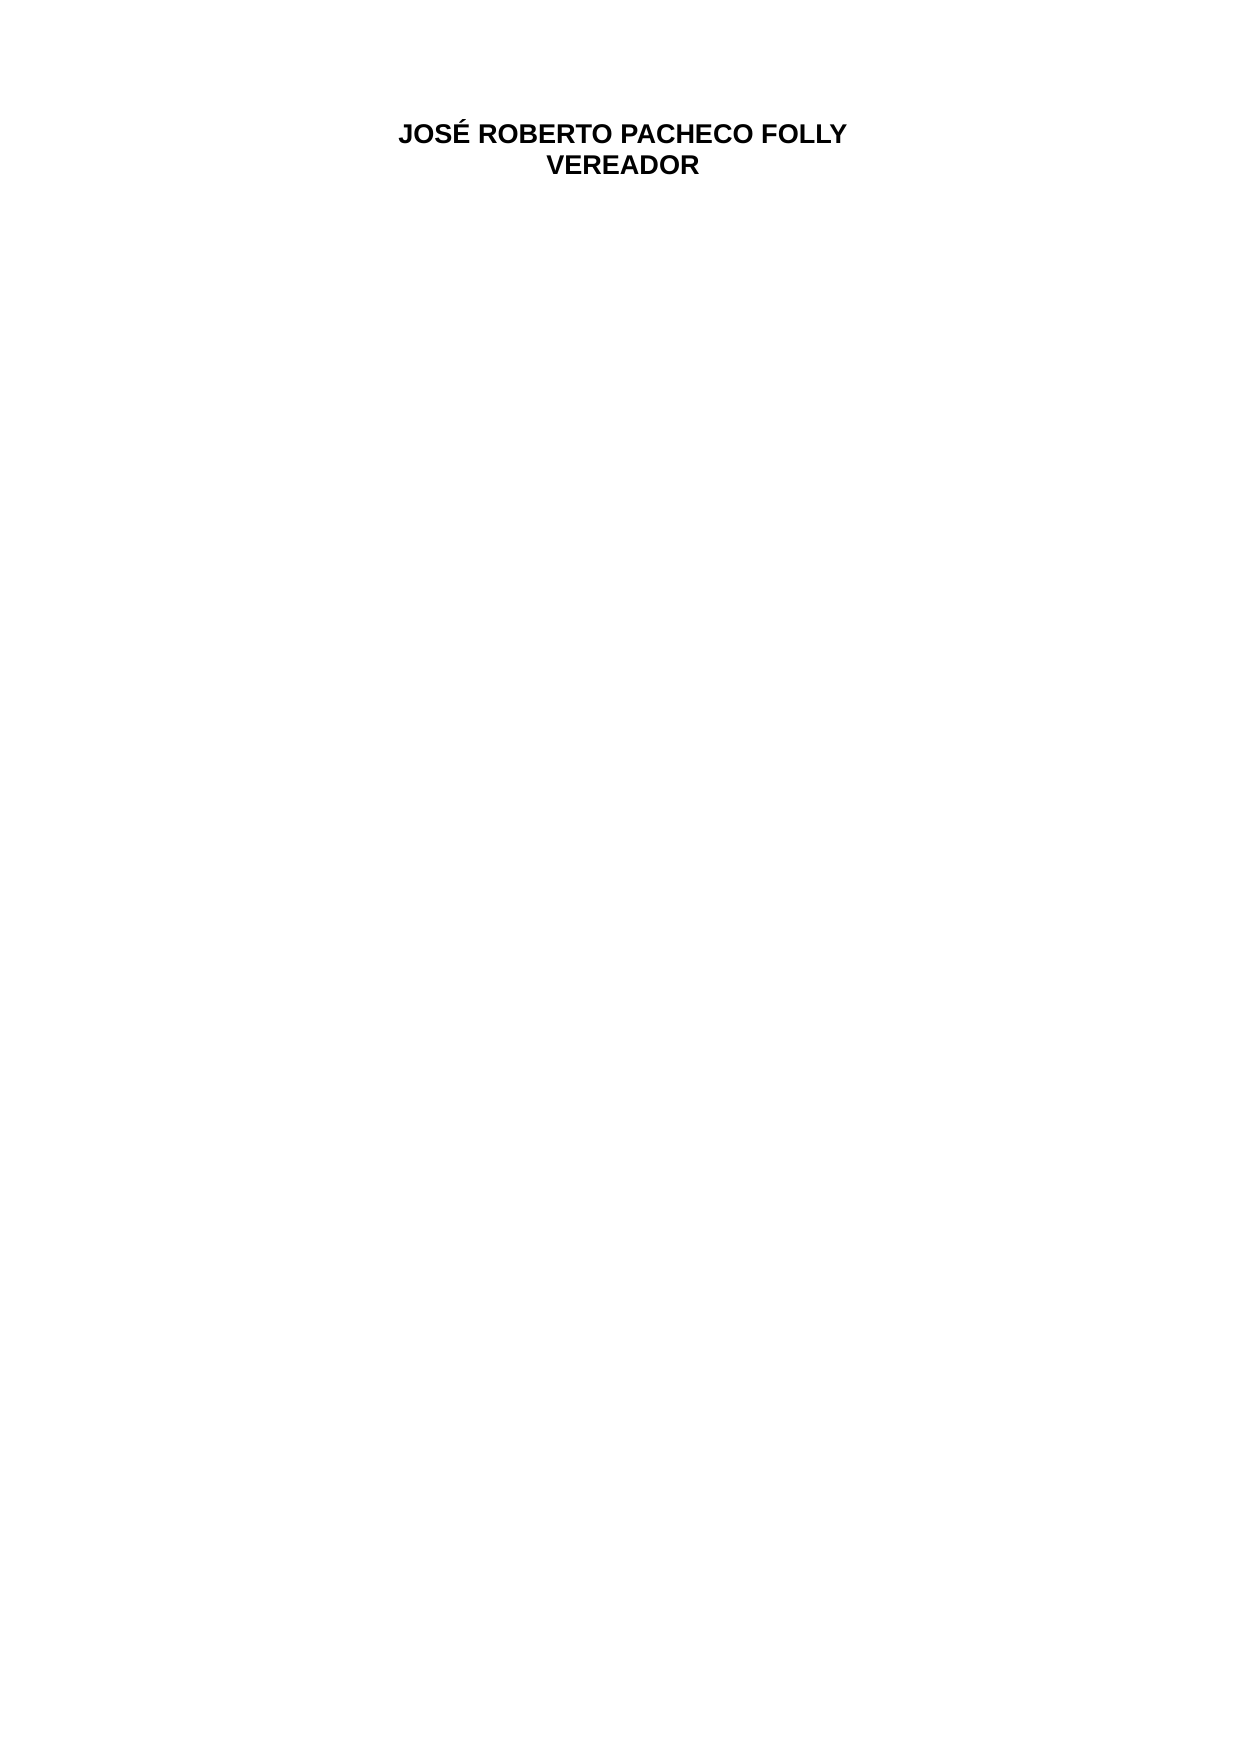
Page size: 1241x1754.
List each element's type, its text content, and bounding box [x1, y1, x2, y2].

text JOSÉ ROBERTO PACHECO FOLLY [118, 118, 1127, 149]
text VEREADOR [118, 149, 1127, 181]
